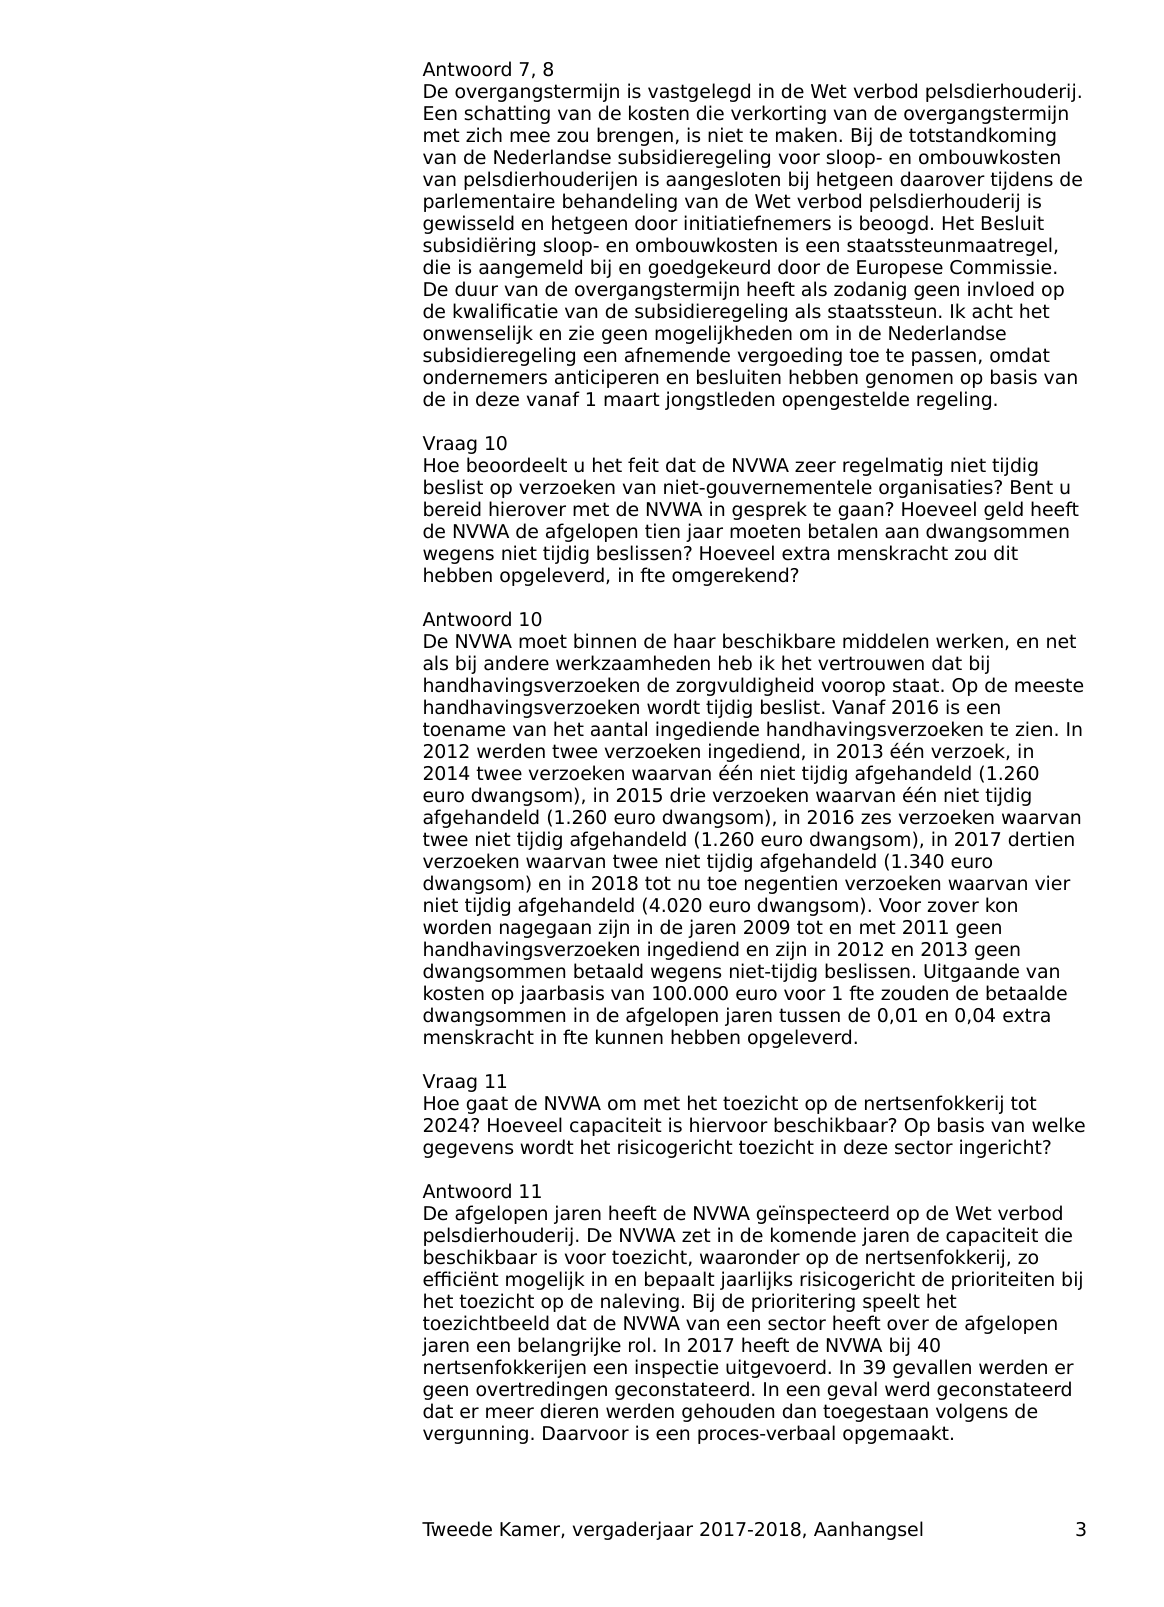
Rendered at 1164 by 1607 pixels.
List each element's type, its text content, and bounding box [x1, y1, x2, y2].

text Antwoord 10 [422, 609, 1087, 631]
text De overgangstermijn is vastgelegd in de Wet verbod pelsdierhouderij. Een schatting van de kosten die verkorting van de overgangstermijn met zich mee zou brengen, is niet te maken. Bij de totstandkoming van de Nederlandse subsidieregeling voor sloop- en ombouwkosten van pelsdierhouderijen is aangesloten bij hetgeen daarover tijdens de parlementaire behandeling van de Wet verbod pelsdierhouderij is gewisseld en hetgeen door initiatiefnemers is beoogd. Het Besluit subsidiëring sloop- en ombouwkosten is een staatssteunmaatregel, die is aangemeld bij en goedgekeurd door de Europese Commissie. De duur van de overgangstermijn heeft als zodanig geen invloed op de kwalificatie van de subsidieregeling als staatssteun. Ik acht het onwenselijk en zie geen mogelijkheden om in de Nederlandse subsidieregeling een afnemende vergoeding toe te passen, omdat ondernemers anticiperen en besluiten hebben genomen op basis van de in deze vanaf 1 maart jongstleden opengestelde regeling. [422, 81, 1087, 411]
text Vraag 11 [422, 1071, 1087, 1093]
text Hoe gaat de NVWA om met het toezicht op de nertsenfokkerij tot 2024? Hoeveel capaciteit is hiervoor beschikbaar? Op basis van welke gegevens wordt het risicogericht toezicht in deze sector ingericht? [422, 1093, 1087, 1159]
text Antwoord 7, 8 [422, 59, 1087, 81]
text Vraag 10 [422, 433, 1087, 455]
text Antwoord 11 [422, 1181, 1087, 1203]
text Hoe beoordeelt u het feit dat de NVWA zeer regelmatig niet tijdig beslist op verzoeken van niet-gouvernementele organisaties? Bent u bereid hierover met de NVWA in gesprek te gaan? Hoeveel geld heeft de NVWA de afgelopen tien jaar moeten betalen aan dwangsommen wegens niet tijdig beslissen? Hoeveel extra menskracht zou dit hebben opgeleverd, in fte omgerekend? [422, 455, 1087, 587]
text De afgelopen jaren heeft de NVWA geïnspecteerd op de Wet verbod pelsdierhouderij. De NVWA zet in de komende jaren de capaciteit die beschikbaar is voor toezicht, waaronder op de nertsenfokkerij, zo efficiënt mogelijk in en bepaalt jaarlijks risicogericht de prioriteiten bij het toezicht op de naleving. Bij de prioritering speelt het toezichtbeeld dat de NVWA van een sector heeft over de afgelopen jaren een belangrijke rol. In 2017 heeft de NVWA bij 40 nertsenfokkerijen een inspectie uitgevoerd. In 39 gevallen werden er geen overtredingen geconstateerd. In een geval werd geconstateerd dat er meer dieren werden gehouden dan toegestaan volgens de vergunning. Daarvoor is een proces-verbaal opgemaakt. [422, 1203, 1087, 1444]
text De NVWA moet binnen de haar beschikbare middelen werken, en net als bij andere werkzaamheden heb ik het vertrouwen dat bij handhavingsverzoeken de zorgvuldigheid voorop staat. Op de meeste handhavingsverzoeken wordt tijdig beslist. Vanaf 2016 is een toename van het aantal ingediende handhavingsverzoeken te zien. In 2012 werden twee verzoeken ingediend, in 2013 één verzoek, in 2014 twee verzoeken waarvan één niet tijdig afgehandeld (1.260 euro dwangsom), in 2015 drie verzoeken waarvan één niet tijdig afgehandeld (1.260 euro dwangsom), in 2016 zes verzoeken waarvan twee niet tijdig afgehandeld (1.260 euro dwangsom), in 2017 dertien verzoeken waarvan twee niet tijdig afgehandeld (1.340 euro dwangsom) en in 2018 tot nu toe negentien verzoeken waarvan vier niet tijdig afgehandeld (4.020 euro dwangsom). Voor zover kon worden nagegaan zijn in de jaren 2009 tot en met 2011 geen handhavingsverzoeken ingediend en zijn in 2012 en 2013 geen dwangsommen betaald wegens niet-tijdig beslissen. Uitgaande van kosten op jaarbasis van 100.000 euro voor 1 fte zouden de betaalde dwangsommen in de afgelopen jaren tussen de 0,01 en 0,04 extra menskracht in fte kunnen hebben opgeleverd. [422, 631, 1087, 1048]
